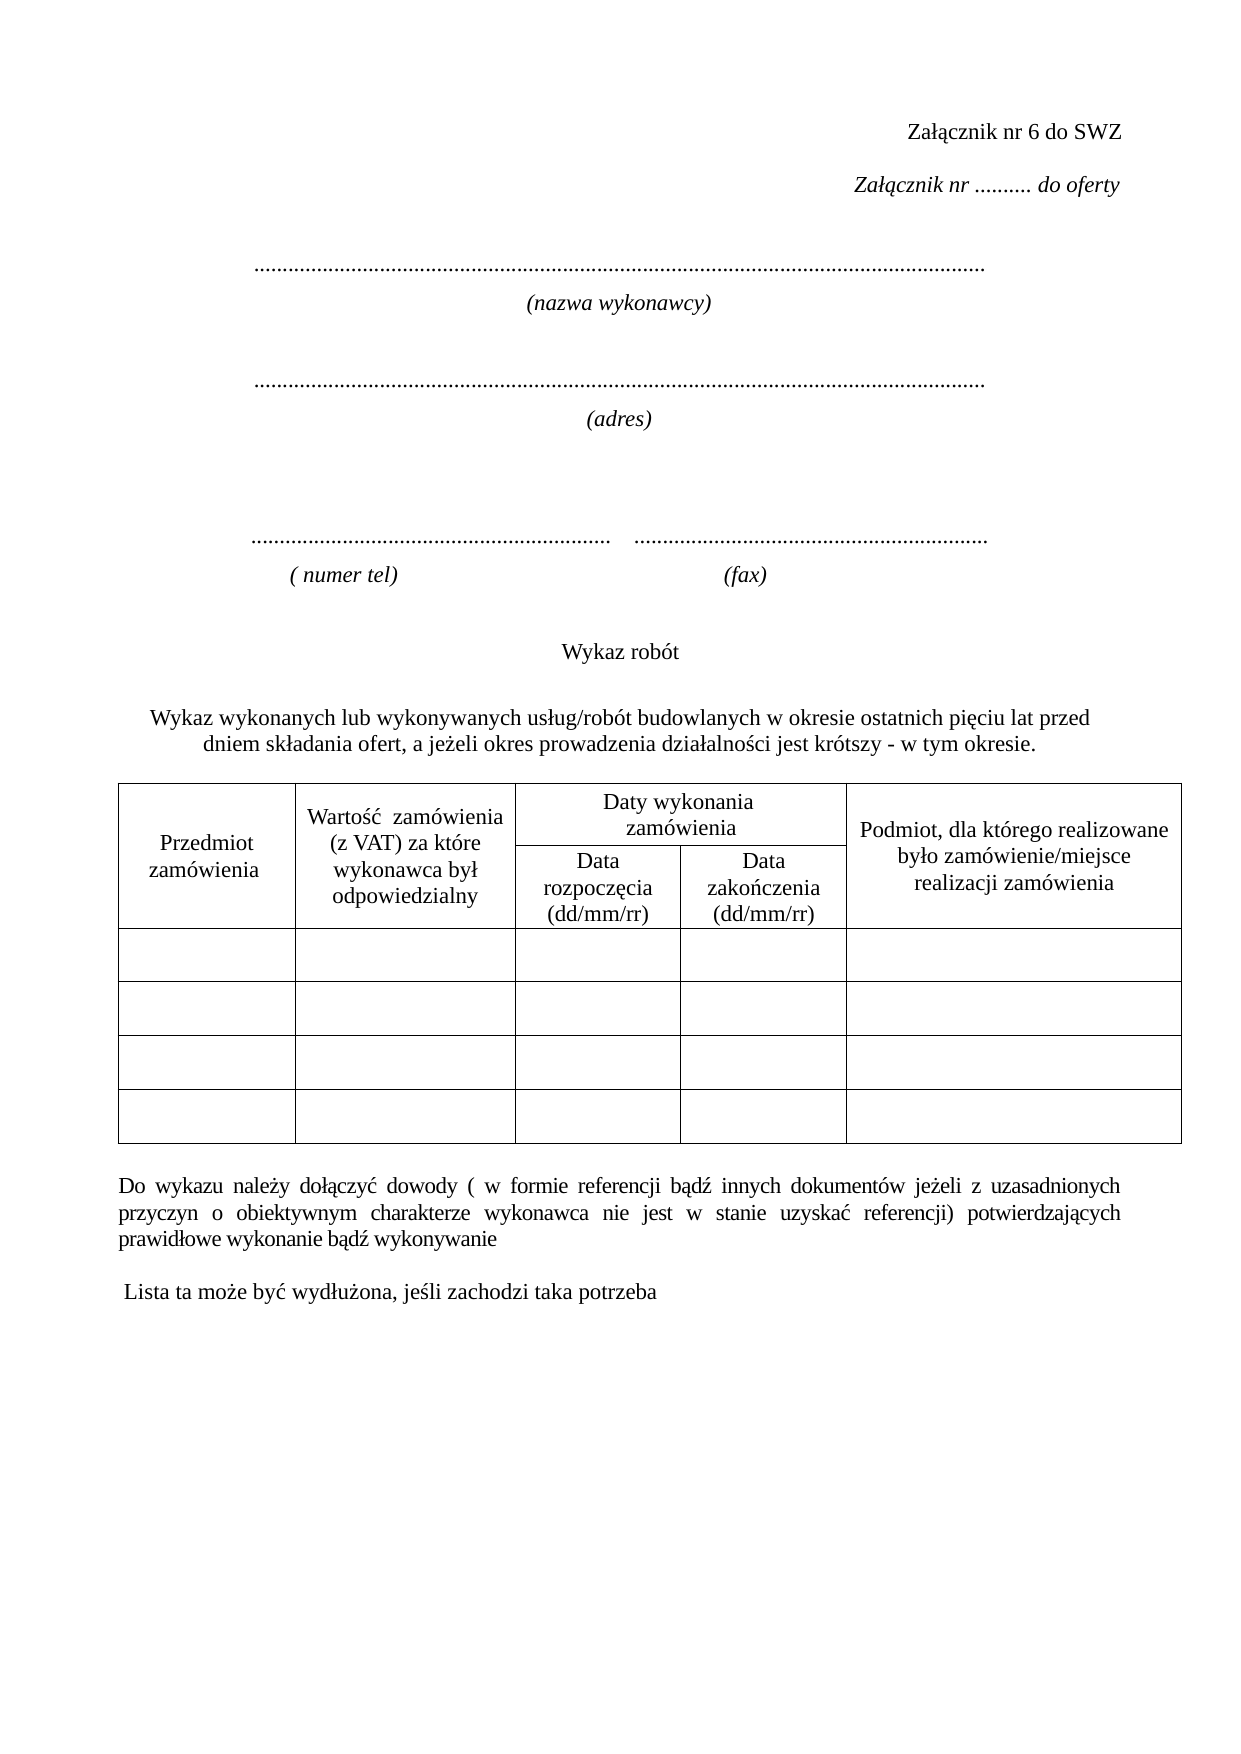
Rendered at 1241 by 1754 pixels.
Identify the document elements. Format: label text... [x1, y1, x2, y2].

table_cell [119, 982, 295, 1035]
table_cell [119, 1090, 295, 1142]
text Do wykazu należy dołączyć dowody ( w formie referencji bądź innych dokumentów jeżeli z uzasadnionych przyczyn o obiektywnym charakterze wykonawca nie jest w stanie uzyskać referencji) potwierdzających prawidłowe wykonanie bądź wykonywanie [118, 1172, 1122, 1251]
table_cell [681, 929, 846, 981]
table_cell [296, 929, 515, 981]
text ( numer tel) (fax) [118, 561, 1122, 587]
text Lista ta może być wydłużona, jeśli zachodzi taka potrzeba [118, 1278, 1122, 1304]
table_cell [296, 1036, 515, 1089]
table_cell [681, 982, 846, 1035]
text (nazwa wykonawcy) [118, 289, 1122, 315]
table_cell Data rozpoczęcia (dd/mm/rr) [516, 846, 680, 927]
table_cell [681, 1036, 846, 1089]
text ............................................................... .............................................................. [118, 522, 1122, 548]
table_cell [516, 1036, 680, 1089]
table_cell [119, 1036, 295, 1089]
table_cell [296, 1090, 515, 1142]
text ................................................................................................................................ [118, 250, 1122, 276]
table_cell [516, 929, 680, 981]
table_cell [681, 1090, 846, 1142]
table_cell [119, 929, 295, 981]
table_header Daty wykonania zamówienia [516, 784, 846, 845]
text Załącznik nr 6 do SWZ [118, 118, 1122, 144]
table_cell [847, 1090, 1181, 1142]
table_cell [296, 982, 515, 1035]
table_header Podmiot, dla którego realizowane było zamówienie/miejsce realizacji zamówienia [847, 784, 1181, 927]
table_header Przedmiot zamówienia [119, 784, 295, 927]
table_cell [847, 982, 1181, 1035]
text ................................................................................................................................ [118, 366, 1122, 393]
text (adres) [118, 405, 1122, 432]
text Wykaz wykonanych lub wykonywanych usług/robót budowlanych w okresie ostatnich pięciu lat przed dniem składania ofert, a jeżeli okres prowadzenia działalności jest krótszy - w tym okresie. [118, 704, 1122, 756]
table_cell [516, 1090, 680, 1142]
table_header Wartość zamówienia (z VAT) za które wykonawca był odpowiedzialny [296, 784, 515, 927]
text Załącznik nr .......... do oferty [118, 171, 1122, 197]
text Wykaz robót [118, 638, 1122, 665]
table_cell [847, 929, 1181, 981]
table_cell Data zakończenia (dd/mm/rr) [681, 846, 846, 927]
table_cell [516, 982, 680, 1035]
table_cell [847, 1036, 1181, 1089]
